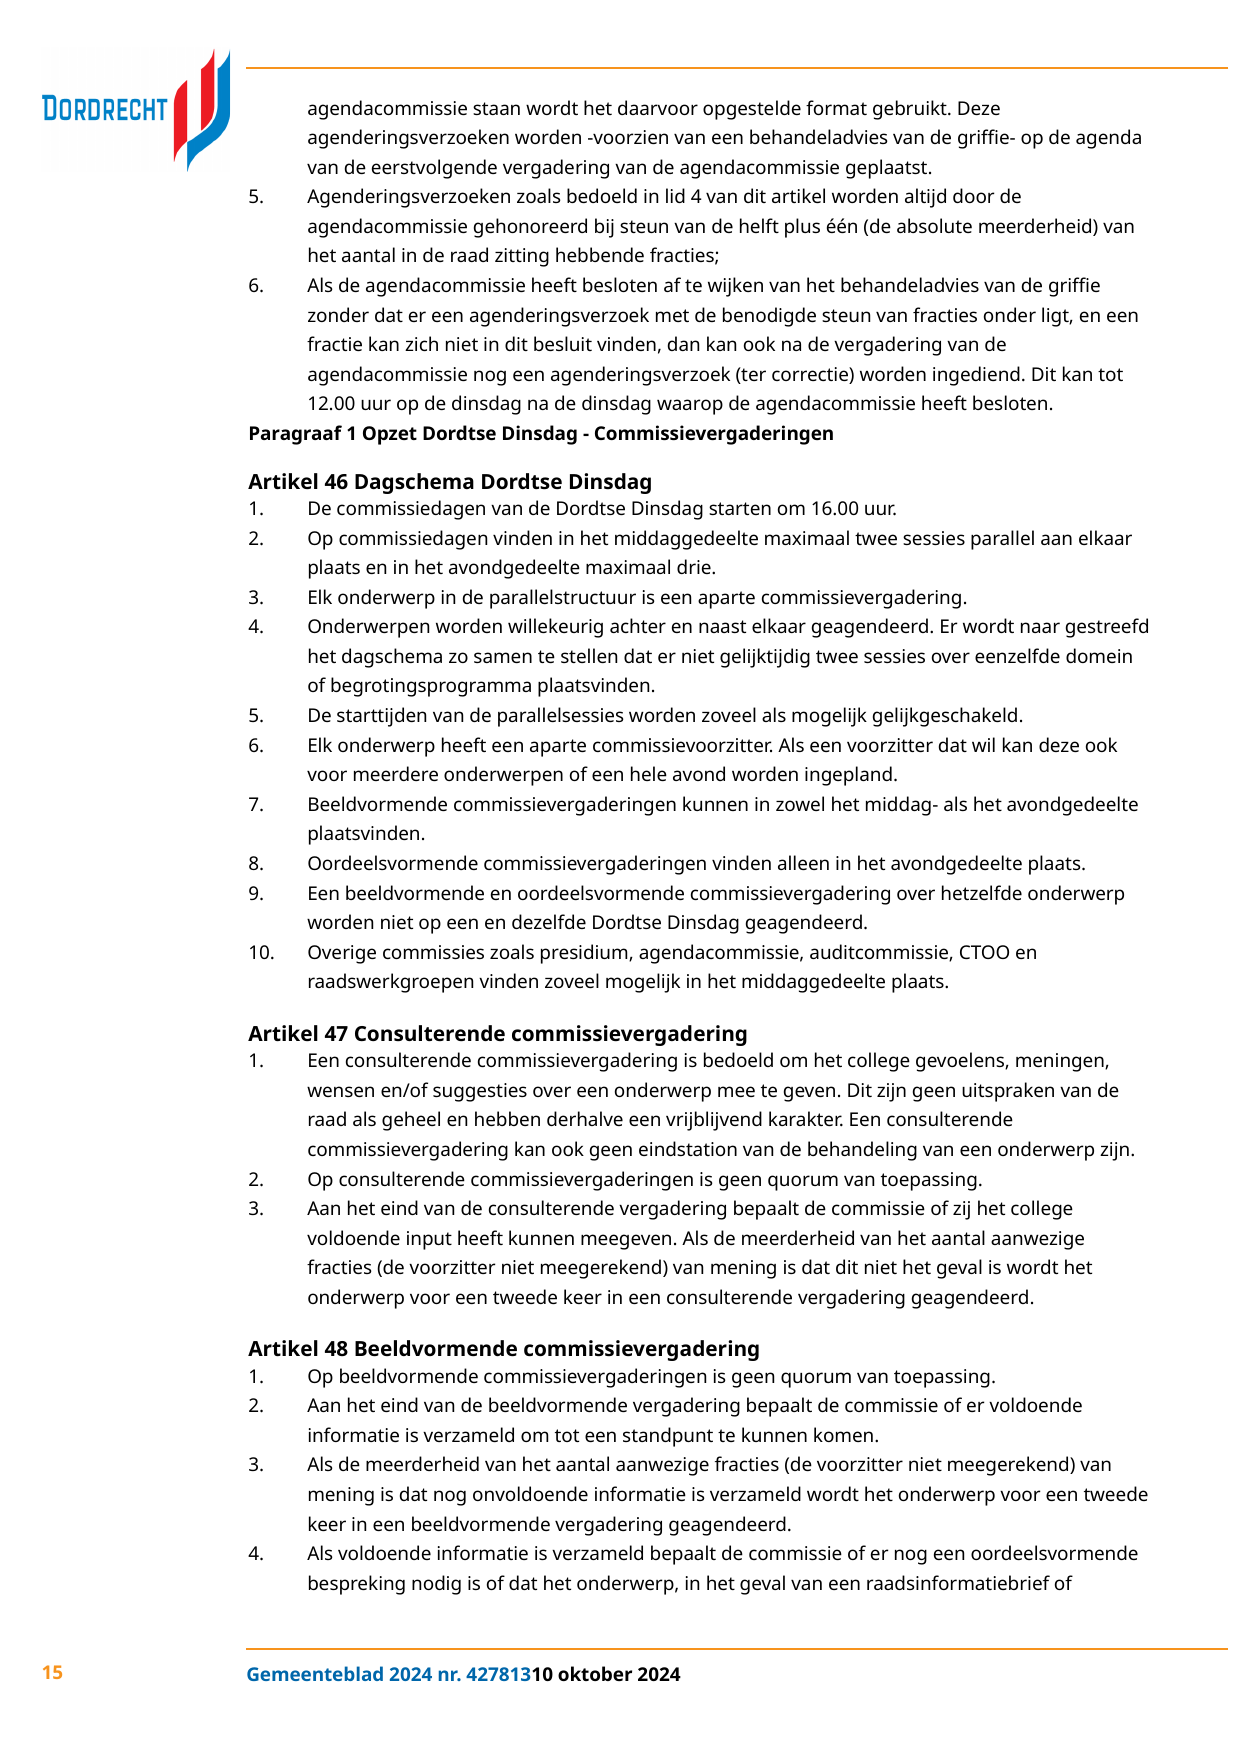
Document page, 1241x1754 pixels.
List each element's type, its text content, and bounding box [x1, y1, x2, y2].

list Overige commissies zoals presidium, agendacommissie, auditcommissie, CTOO en raadswerkgroepen vinden zoveel mogelijk in het middaggedeelte plaats. [248, 939, 1152, 994]
list Aan het eind van de beeldvormende vergadering bepaalt de commissie of er voldoende informatie is verzameld om tot een standpunt te kunnen komen. [248, 1392, 1152, 1448]
list De commissiedagen van de Dordtse Dinsdag starten om 16.00 uur. [248, 495, 1152, 521]
list Als voldoende informatie is verzameld bepaalt de commissie of er nog een oordeelsvormende bespreking nodig is of dat het onderwerp, in het geval van een raadsinformatiebrief of [248, 1540, 1152, 1596]
text Artikel 48 Beeldvormende commissievergadering [248, 1334, 1152, 1363]
list Agenderingsverzoeken zoals bedoeld in lid 4 van dit artikel worden altijd door de agendacommissie gehonoreerd bij steun van de helft plus één (de absolute meerderheid) van het aantal in de raad zitting hebbende fracties; [248, 183, 1152, 268]
list Beeldvormende commissievergaderingen kunnen in zowel het middag- als het avondgedeelte plaatsvinden. [248, 791, 1152, 846]
list agendacommissie staan wordt het daarvoor opgestelde format gebruikt. Deze agenderingsverzoeken worden -voorzien van een behandeladvies van de griffie- op de agenda van de eerstvolgende vergadering van de agendacommissie geplaatst. [248, 95, 1152, 180]
list Als de meerderheid van het aantal aanwezige fracties (de voorzitter niet meegerekend) van mening is dat nog onvoldoende informatie is verzameld wordt het onderwerp voor een tweede keer in een beeldvormende vergadering geagendeerd. [248, 1452, 1152, 1537]
list Elk onderwerp in de parallelstructuur is een aparte commissievergadering. [248, 584, 1152, 610]
list Aan het eind van de consulterende vergadering bepaalt de commissie of zij het college voldoende input heeft kunnen meegeven. Als de meerderheid van het aantal aanwezige fracties (de voorzitter niet meegerekend) van mening is dat dit niet het geval is wordt het onderwerp voor een tweede keer in een consulterende vergadering geagendeerd. [248, 1195, 1152, 1310]
text Artikel 47 Consulterende commissievergadering [248, 1019, 1152, 1047]
list Op consulterende commissievergaderingen is geen quorum van toepassing. [248, 1166, 1152, 1191]
list De starttijden van de parallelsessies worden zoveel als mogelijk gelijkgeschakeld. [248, 702, 1152, 728]
text Paragraaf 1 Opzet Dordtse Dinsdag - Commissievergaderingen [248, 420, 1152, 446]
list Oordeelsvormende commissievergaderingen vinden alleen in het avondgedeelte plaats. [248, 850, 1152, 876]
list Als de agendacommissie heeft besloten af te wijken van het behandeladvies van de griffie zonder dat er een agenderingsverzoek met de benodigde steun van fracties onder ligt, en een fractie kan zich niet in dit besluit vinden, dan kan ook na de vergadering van de agendacommissie nog een agenderingsverzoek (ter correctie) worden ingediend. Dit kan tot 12.00 uur op de dinsdag na de dinsdag waarop de agendacommissie heeft besloten. [248, 272, 1152, 416]
list Een beeldvormende en oordeelsvormende commissievergadering over hetzelfde onderwerp worden niet op een en dezelfde Dordtse Dinsdag geagendeerd. [248, 880, 1152, 935]
list Op beeldvormende commissievergaderingen is geen quorum van toepassing. [248, 1363, 1152, 1389]
list Een consulterende commissievergadering is bedoeld om het college gevoelens, meningen, wensen en/of suggesties over een onderwerp mee te geven. Dit zijn geen uitspraken van de raad als geheel en hebben derhalve een vrijblijvend karakter. Een consulterende commissievergadering kan ook geen eindstation van de behandeling van een onderwerp zijn. [248, 1047, 1152, 1162]
list Onderwerpen worden willekeurig achter en naast elkaar geagendeerd. Er wordt naar gestreefd het dagschema zo samen te stellen dat er niet gelijktijdig twee sessies over eenzelfde domein of begrotingsprogramma plaatsvinden. [248, 613, 1152, 698]
list Op commissiedagen vinden in het middaggedeelte maximaal twee sessies parallel aan elkaar plaats en in het avondgedeelte maximaal drie. [248, 525, 1152, 580]
list Elk onderwerp heeft een aparte commissievoorzitter. Als een voorzitter dat wil kan deze ook voor meerdere onderwerpen of een hele avond worden ingepland. [248, 732, 1152, 787]
picture [41, 47, 231, 172]
text Artikel 46 Dagschema Dordtse Dinsdag [248, 467, 1152, 495]
